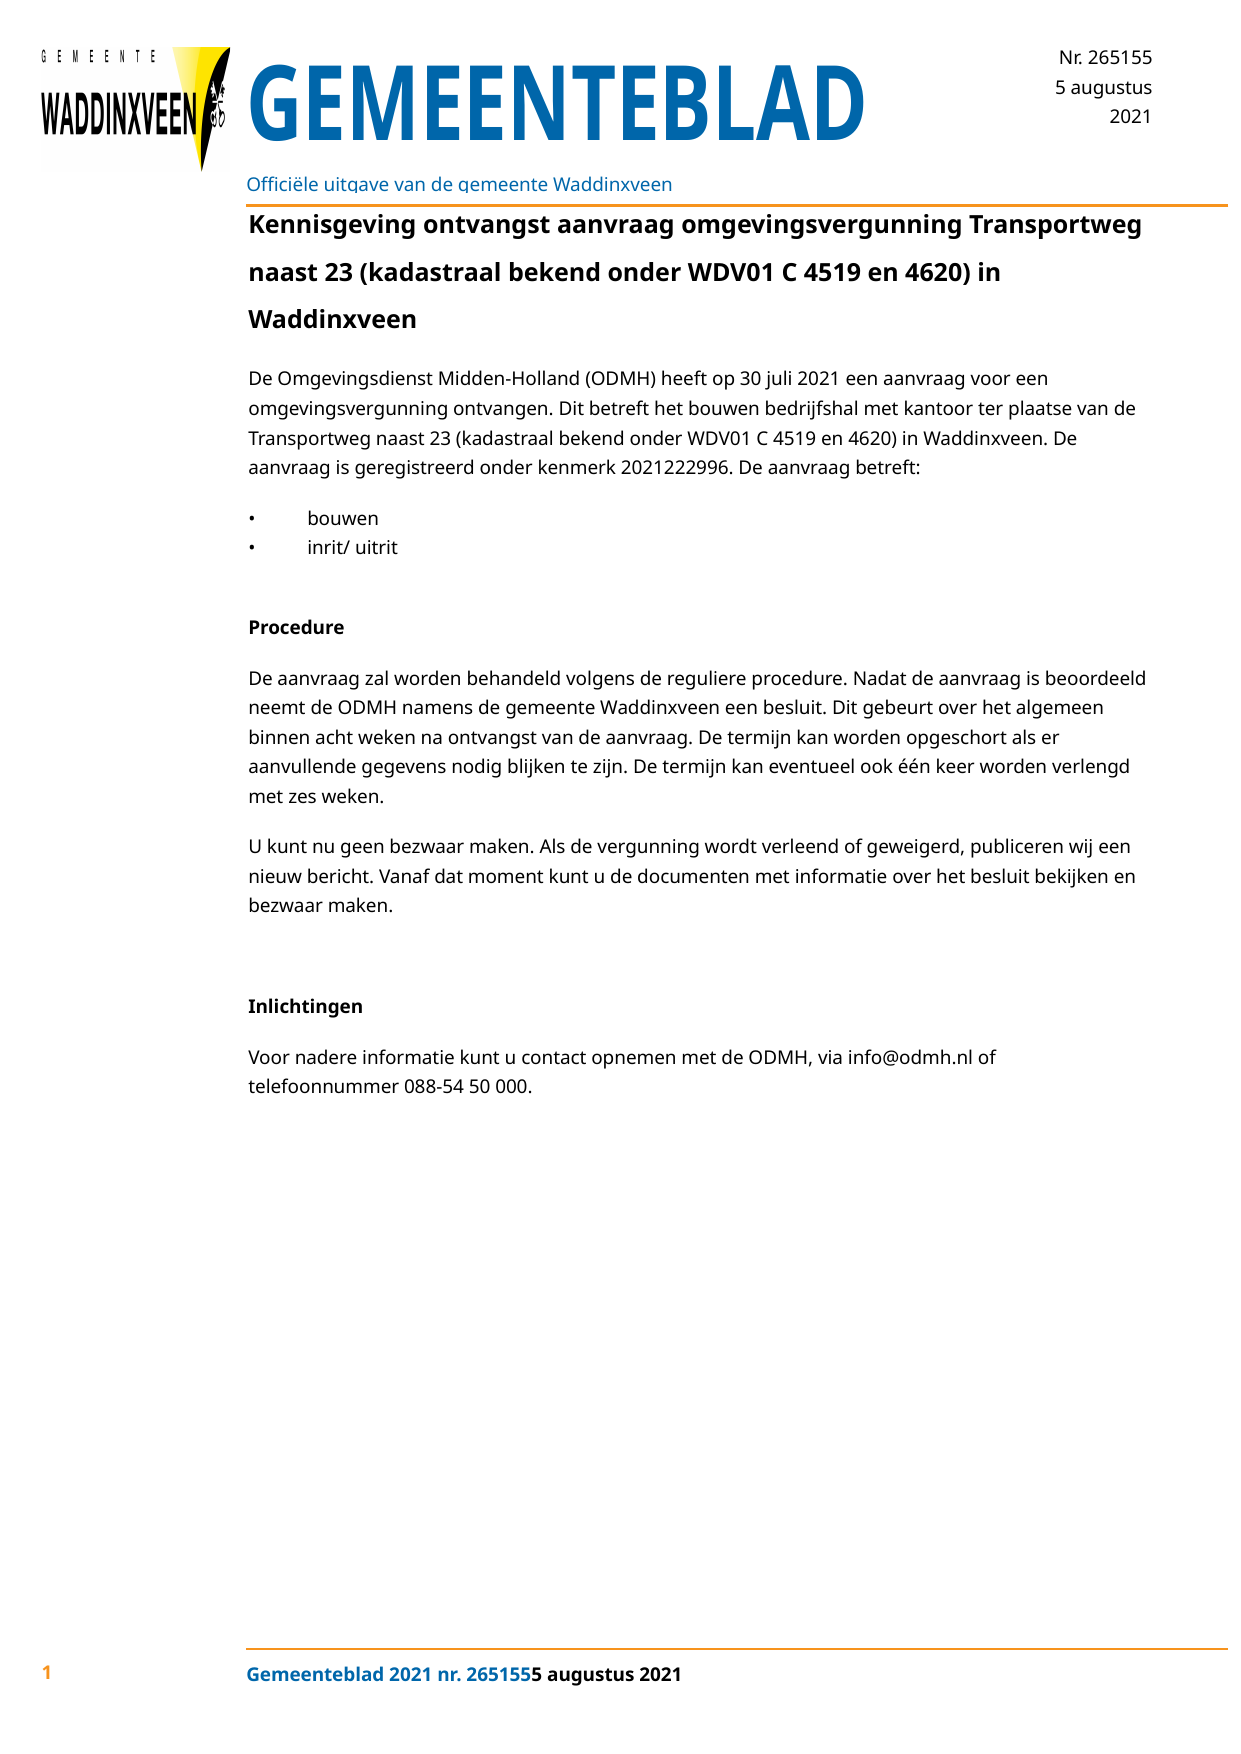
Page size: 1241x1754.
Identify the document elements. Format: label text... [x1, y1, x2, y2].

list inrit/ uitrit [248, 534, 1152, 560]
text Kennisgeving ontvangst aanvraag omgevingsvergunning Transportweg naast 23 (kadastraal bekend onder WDV01 C 4519 en 4620) in Waddinxveen [248, 207, 1152, 336]
text Procedure [248, 614, 1152, 640]
text Inlichtingen [248, 993, 1152, 1019]
text De aanvraag zal worden behandeld volgens de reguliere procedure. Nadat de aanvraag is beoordeeld neemt de ODMH namens de gemeente Waddinxveen een besluit. Dit gebeurt over het algemeen binnen acht weken na ontvangst van de aanvraag. De termijn kan worden opgeschort als er aanvullende gegevens nodig blijken te zijn. De termijn kan eventueel ook één keer worden verlengd met zes weken. [248, 665, 1152, 809]
picture [41, 47, 231, 172]
list bouwen [248, 505, 1152, 530]
text De Omgevingsdienst Midden-Holland (ODMH) heeft op 30 juli 2021 een aanvraag voor een omgevingsvergunning ontvangen. Dit betreft het bouwen bedrijfshal met kantoor ter plaatse van de Transportweg naast 23 (kadastraal bekend onder WDV01 C 4519 en 4620) in Waddinxveen. De aanvraag is geregistreerd onder kenmerk 2021222996. De aanvraag betreft: [248, 366, 1152, 480]
text U kunt nu geen bezwaar maken. Als de vergunning wordt verleend of geweigerd, publiceren wij een nieuw bericht. Vanaf dat moment kunt u de documenten met informatie over het besluit bekijken en bezwaar maken. [248, 833, 1152, 918]
text Voor nadere informatie kunt u contact opnemen met de ODMH, via info@odmh.nl of telefoonnummer 088-54 50 000. [248, 1044, 1152, 1099]
